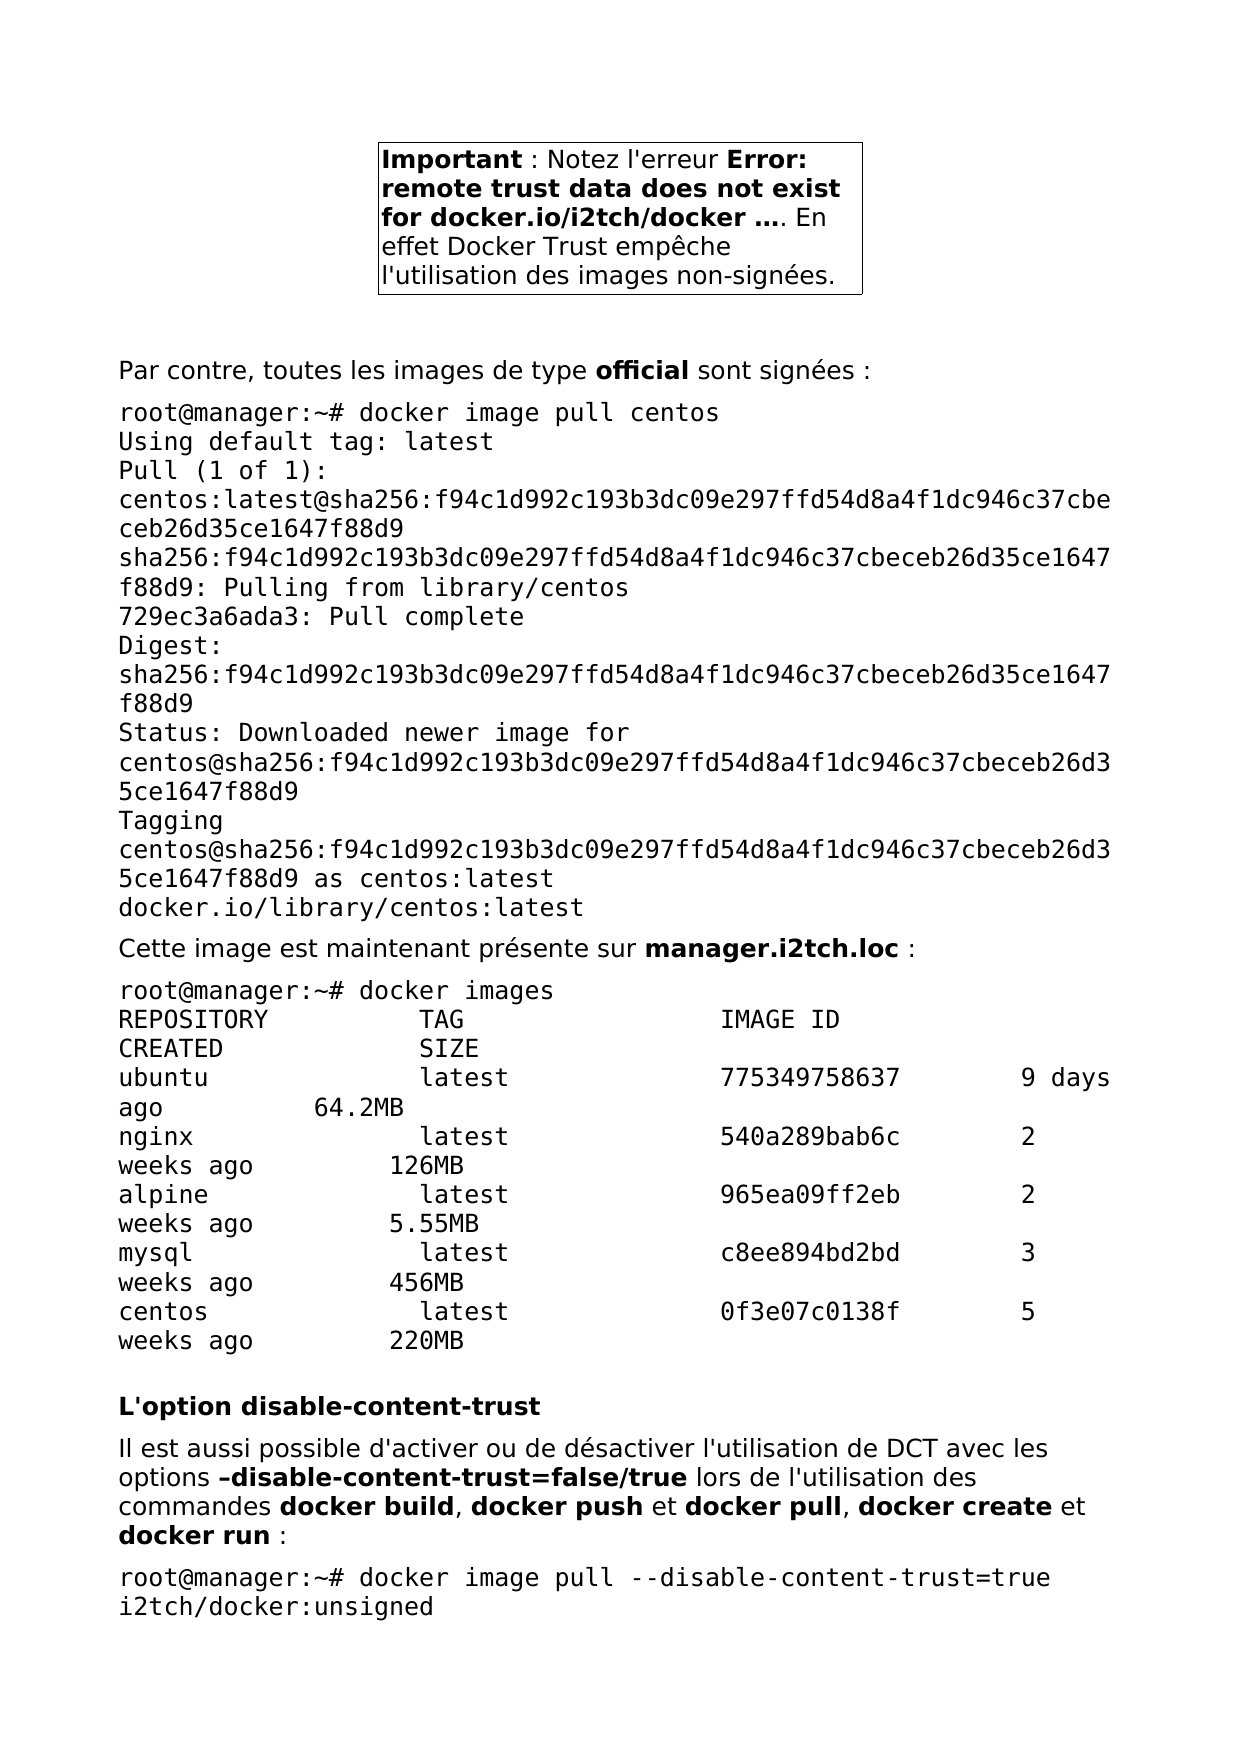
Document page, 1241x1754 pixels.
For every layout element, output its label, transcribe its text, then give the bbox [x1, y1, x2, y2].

subtitle L'option disable-content-trust [118, 1392, 1122, 1421]
text Par contre, toutes les images de type official sont signées : [118, 356, 1122, 385]
table_header Important : Notez l'erreur Error: remote trust data does not exist for docker.io/i2tch/docker …. En effet Docker Trust empêche l'utilisation des images non-signées. [379, 143, 862, 293]
text root@manager:~# docker images REPOSITORY TAG IMAGE ID CREATED SIZE ubuntu latest 775349758637 9 days ago 64.2MB nginx latest 540a289bab6c 2 weeks ago 126MB alpine latest 965ea09ff2eb 2 weeks ago 5.55MB mysql latest c8ee894bd2bd 3 weeks ago 456MB centos latest 0f3e07c0138f 5 weeks ago 220MB [118, 976, 1122, 1355]
text root@manager:~# docker image pull centos Using default tag: latest Pull (1 of 1): centos:latest@sha256:f94c1d992c193b3dc09e297ffd54d8a4f1dc946c37cbeceb26d35ce1647f88d9 sha256:f94c1d992c193b3dc09e297ffd54d8a4f1dc946c37cbeceb26d35ce1647f88d9: Pulling from library/centos 729ec3a6ada3: Pull complete Digest: sha256:f94c1d992c193b3dc09e297ffd54d8a4f1dc946c37cbeceb26d35ce1647f88d9 Status: Downloaded newer image for centos@sha256:f94c1d992c193b3dc09e297ffd54d8a4f1dc946c37cbeceb26d35ce1647f88d9 Tagging centos@sha256:f94c1d992c193b3dc09e297ffd54d8a4f1dc946c37cbeceb26d35ce1647f88d9 as centos:latest docker.io/library/centos:latest [118, 398, 1122, 923]
text Cette image est maintenant présente sur manager.i2tch.loc : [118, 934, 1122, 964]
text Il est aussi possible d'activer ou de désactiver l'utilisation de DCT avec les options –disable-content-trust=false/true lors de l'utilisation des commandes docker build, docker push et docker pull, docker create et docker run : [118, 1434, 1122, 1550]
text root@manager:~# docker image pull --disable-content-trust=true i2tch/docker:unsigned [118, 1563, 1122, 1621]
